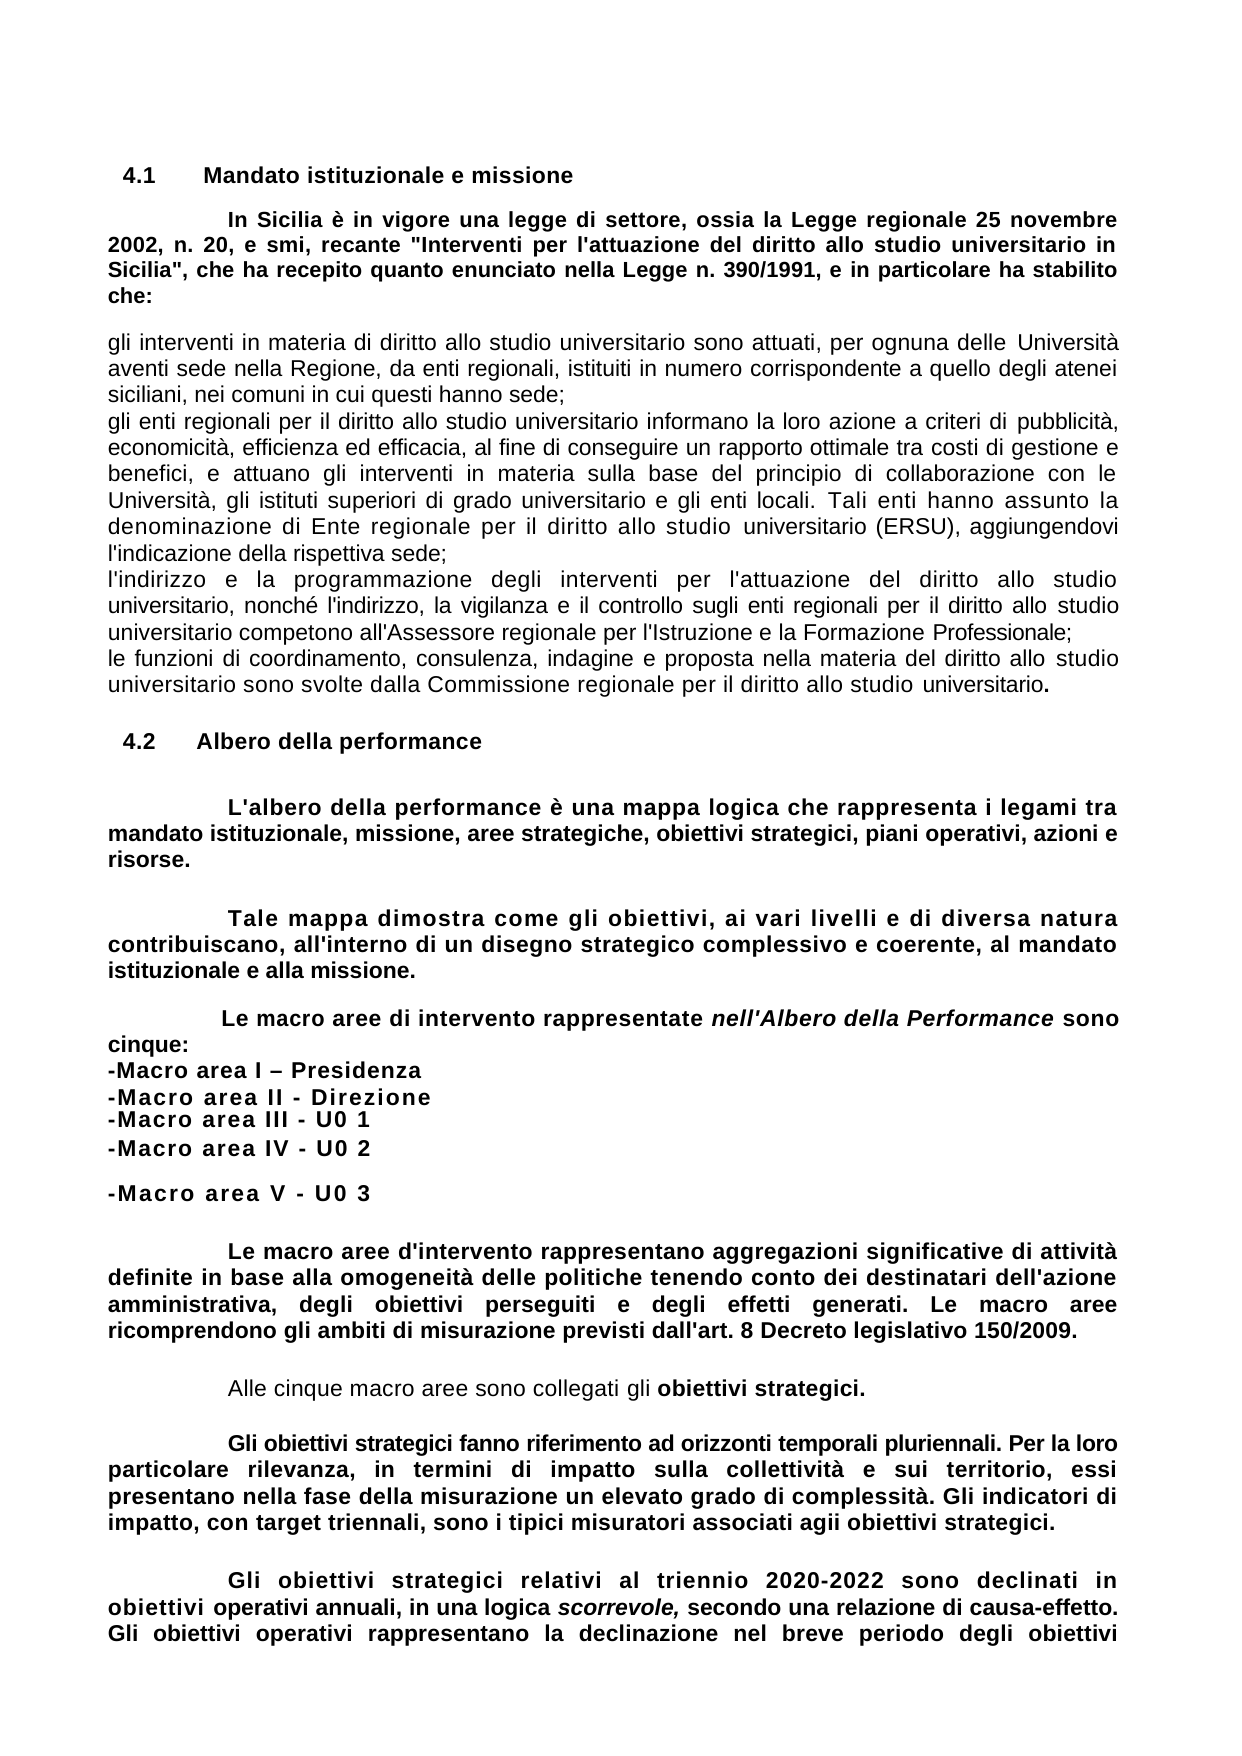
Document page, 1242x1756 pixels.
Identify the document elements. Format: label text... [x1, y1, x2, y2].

text Le macro aree di intervento rappresentate nell'Albero della Performance sono [108, 1004, 1119, 1031]
text Alle cinque macro aree sono collegati gli obiettivi strategici. [228, 1375, 1126, 1402]
text -Macro area V - U0 3 [108, 1185, 1126, 1206]
text -Macro area IV - U0 2 [108, 1140, 1126, 1160]
list gli interventi in materia di diritto allo studio universitario sono attuati, per ognuna delle Università aventi sede nella Regione, da enti regionali, istituiti in numero corrispondente a quello degli atenei siciliani, nei comuni in cui questi hanno sede; [108, 329, 1119, 408]
text -Macro area I – Presidenza -Macro area II - Direzione [108, 1057, 1126, 1110]
text L'albero della performance è una mappa logica che rappresenta i legami tra mandato istituzionale, missione, aree strategiche, obiettivi strategici, piani operativi, azioni e risorse. [108, 793, 1119, 873]
text Gli obiettivi strategici relativi al triennio 2020-2022 sono declinati in obiettivi operativi annuali, in una logica scorrevole, secondo una relazione di causa-effetto. Gli obiettivi operativi rappresentano la declinazione nel breve periodo degli obiettivi [108, 1567, 1119, 1647]
text cinque: [108, 1031, 1126, 1057]
text -Macro area III - U0 1 [108, 1110, 1126, 1132]
text 4.1 Mandato istituzionale e missione [123, 166, 1126, 188]
text Tale mappa dimostra come gli obiettivi, ai vari livelli e di diversa natura contribuiscano, all'interno di un disegno strategico complessivo e coerente, al mandato istituzionale e alla missione. [108, 905, 1119, 984]
list l'indirizzo e la programmazione degli interventi per l'attuazione del diritto allo studio universitario, nonché l'indirizzo, la vigilanza e il controllo sugli enti regionali per il diritto allo studio universitario competono all'Assessore regionale per l'Istruzione e la Formazione Professionale; [108, 566, 1119, 645]
text Le macro aree d'intervento rappresentano aggregazioni significative di attività definite in base alla omogeneità delle politiche tenendo conto dei destinatari dell'azione amministrativa, degli obiettivi perseguiti e degli effetti generati. Le macro aree ricomprendono gli ambiti di misurazione previsti dall'art. 8 Decreto legislativo 150/2009. [108, 1238, 1119, 1343]
text In Sicilia è in vigore una legge di settore, ossia la Legge regionale 25 novembre 2002, n. 20, e smi, recante "Interventi per l'attuazione del diritto allo studio universitario in Sicilia", che ha recepito quanto enunciato nella Legge n. 390/1991, e in particolare ha stabilito che: [108, 207, 1119, 308]
list le funzioni di coordinamento, consulenza, indagine e proposta nella materia del diritto allo studio universitario sono svolte dalla Commissione regionale per il diritto allo studio universitario. [108, 645, 1119, 698]
list gli enti regionali per il diritto allo studio universitario informano la loro azione a criteri di pubblicità, economicità, efficienza ed efficacia, al fine di conseguire un rapporto ottimale tra costi di gestione e benefici, e attuano gli interventi in materia sulla base del principio di collaborazione con le Università, gli istituti superiori di grado universitario e gli enti locali. Tali enti hanno assunto la denominazione di Ente regionale per il diritto allo studio universitario (ERSU), aggiungendovi l'indicazione della rispettiva sede; [108, 408, 1119, 566]
text 4.2 Albero della performance [123, 728, 1126, 754]
text Gli obiettivi strategici fanno riferimento ad orizzonti temporali pluriennali. Per la loro particolare rilevanza, in termini di impatto sulla collettività e sui territorio, essi presentano nella fase della misurazione un elevato grado di complessità. Gli indicatori di impatto, con target triennali, sono i tipici misuratori associati agii obiettivi strategici. [108, 1430, 1119, 1535]
